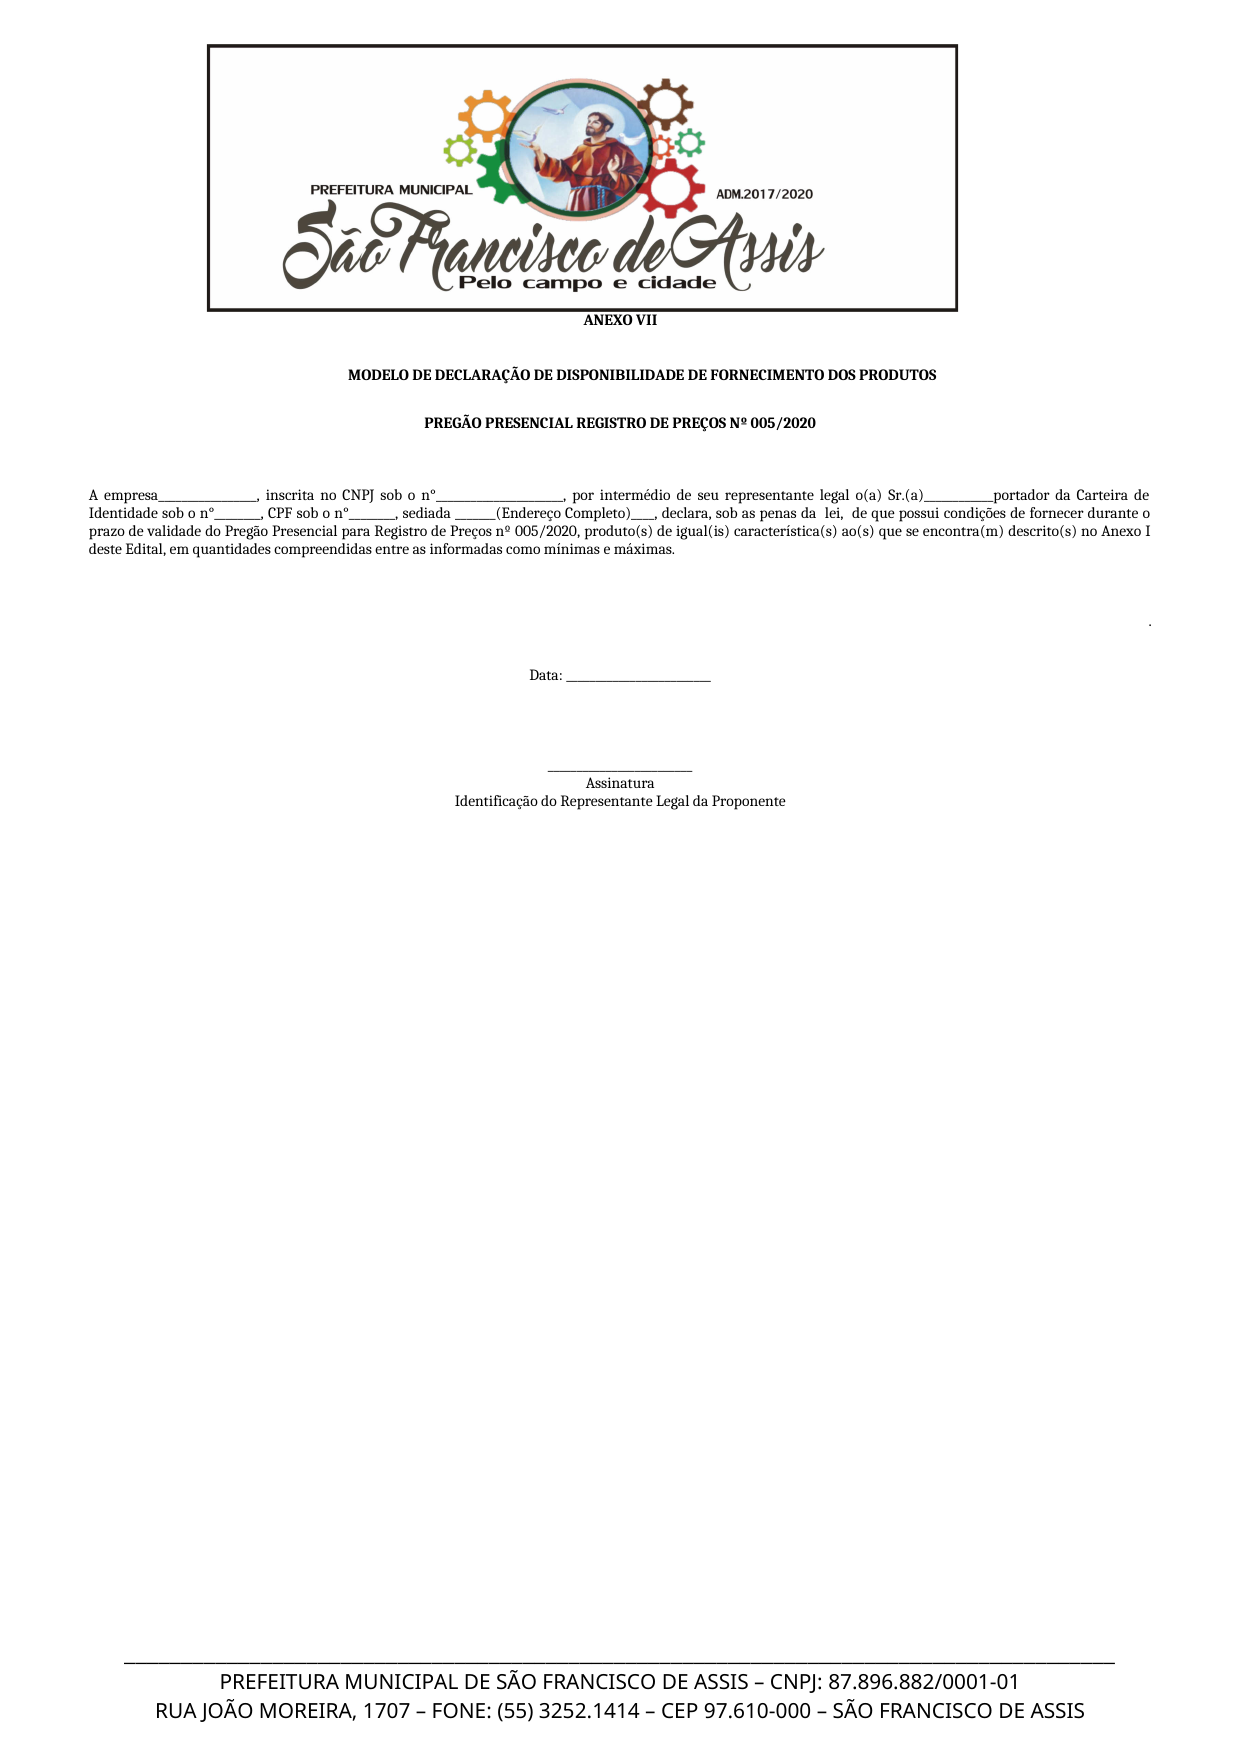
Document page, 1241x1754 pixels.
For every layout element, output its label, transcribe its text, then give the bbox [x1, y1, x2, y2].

text Assinatura [89, 775, 1152, 793]
text Data: _________________________ [89, 667, 1152, 685]
text PREGÃO PRESENCIAL REGISTRO DE PREÇOS Nº 005/2020 [89, 414, 1152, 432]
text A empresa_________________, inscrita no CNPJ sob o n°______________________, por intermédio de seu representante legal o(a) Sr.(a)____________portador da Carteira de Identidade sob o n°________, CPF sob o n°________, sediada _______(Endereço Completo)____, declara, sob as penas da lei, de que possui condições de fornecer durante o prazo de validade do Pregão Presencial para Registro de Preços nº 005/2020, produto(s) de igual(is) característica(s) ao(s) que se encontra(m) descrito(s) no Anexo I deste Edital, em quantidades compreendidas entre as informadas como mínimas e máximas. [89, 486, 1152, 558]
text ANEXO VII [89, 312, 1152, 330]
text _________________________ [89, 757, 1152, 775]
text . [89, 613, 1152, 631]
text MODELO DE DECLARAÇÃO DE DISPONIBILIDADE DE FORNECIMENTO DOS PRODUTOS [133, 366, 1152, 384]
text Identificação do Representante Legal da Proponente [89, 793, 1152, 811]
